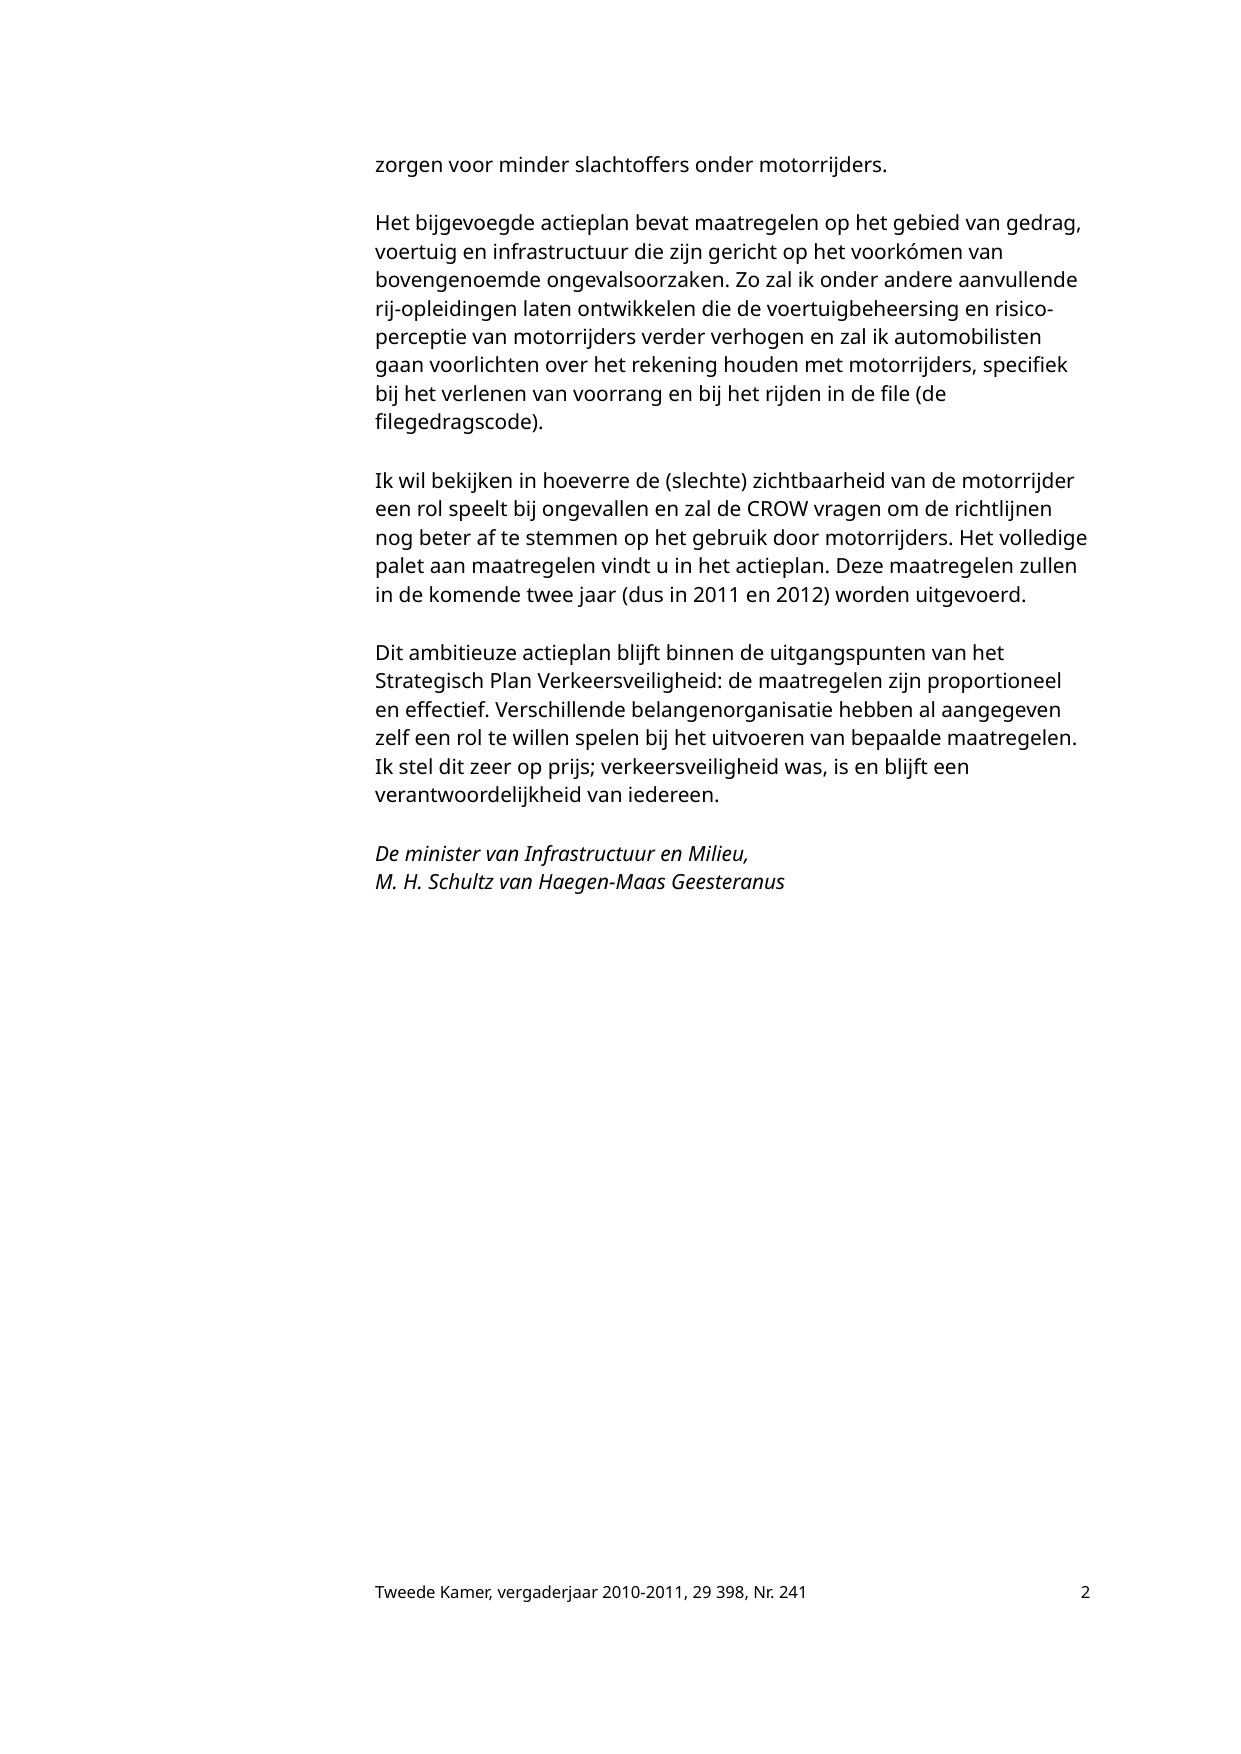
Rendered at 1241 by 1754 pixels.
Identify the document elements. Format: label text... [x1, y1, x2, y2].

text Het bijgevoegde actieplan bevat maatregelen op het gebied van gedrag, voertuig en infrastructuur die zijn gericht op het voorkómen van bovengenoemde ongevalsoorzaken. Zo zal ik onder andere aanvullende rij-opleidingen laten ontwikkelen die de voertuigbeheersing en risico-perceptie van motorrijders verder verhogen en zal ik automobilisten gaan voorlichten over het rekening houden met motorrijders, specifiek bij het verlenen van voorrang en bij het rijden in de file (de filegedragscode). [375, 208, 1090, 436]
text De minister van Infrastructuur en Milieu, [375, 839, 1090, 867]
text Dit ambitieuze actieplan blijft binnen de uitgangspunten van het Strategisch Plan Verkeersveiligheid: de maatregelen zijn proportioneel en effectief. Verschillende belangenorganisatie hebben al aangegeven zelf een rol te willen spelen bij het uitvoeren van bepaalde maatregelen. Ik stel dit zeer op prijs; verkeersveiligheid was, is en blijft een verantwoordelijkheid van iedereen. [375, 638, 1090, 809]
text Ik wil bekijken in hoeverre de (slechte) zichtbaarheid van de motorrijder een rol speelt bij ongevallen en zal de CROW vragen om de richtlijnen nog beter af te stemmen op het gebruik door motorrijders. Het volledige palet aan maatregelen vindt u in het actieplan. Deze maatregelen zullen in de komende twee jaar (dus in 2011 en 2012) worden uitgevoerd. [375, 466, 1090, 608]
text zorgen voor minder slachtoffers onder motorrijders. [375, 150, 1090, 178]
text M. H. Schultz van Haegen-Maas Geesteranus [375, 867, 1090, 896]
